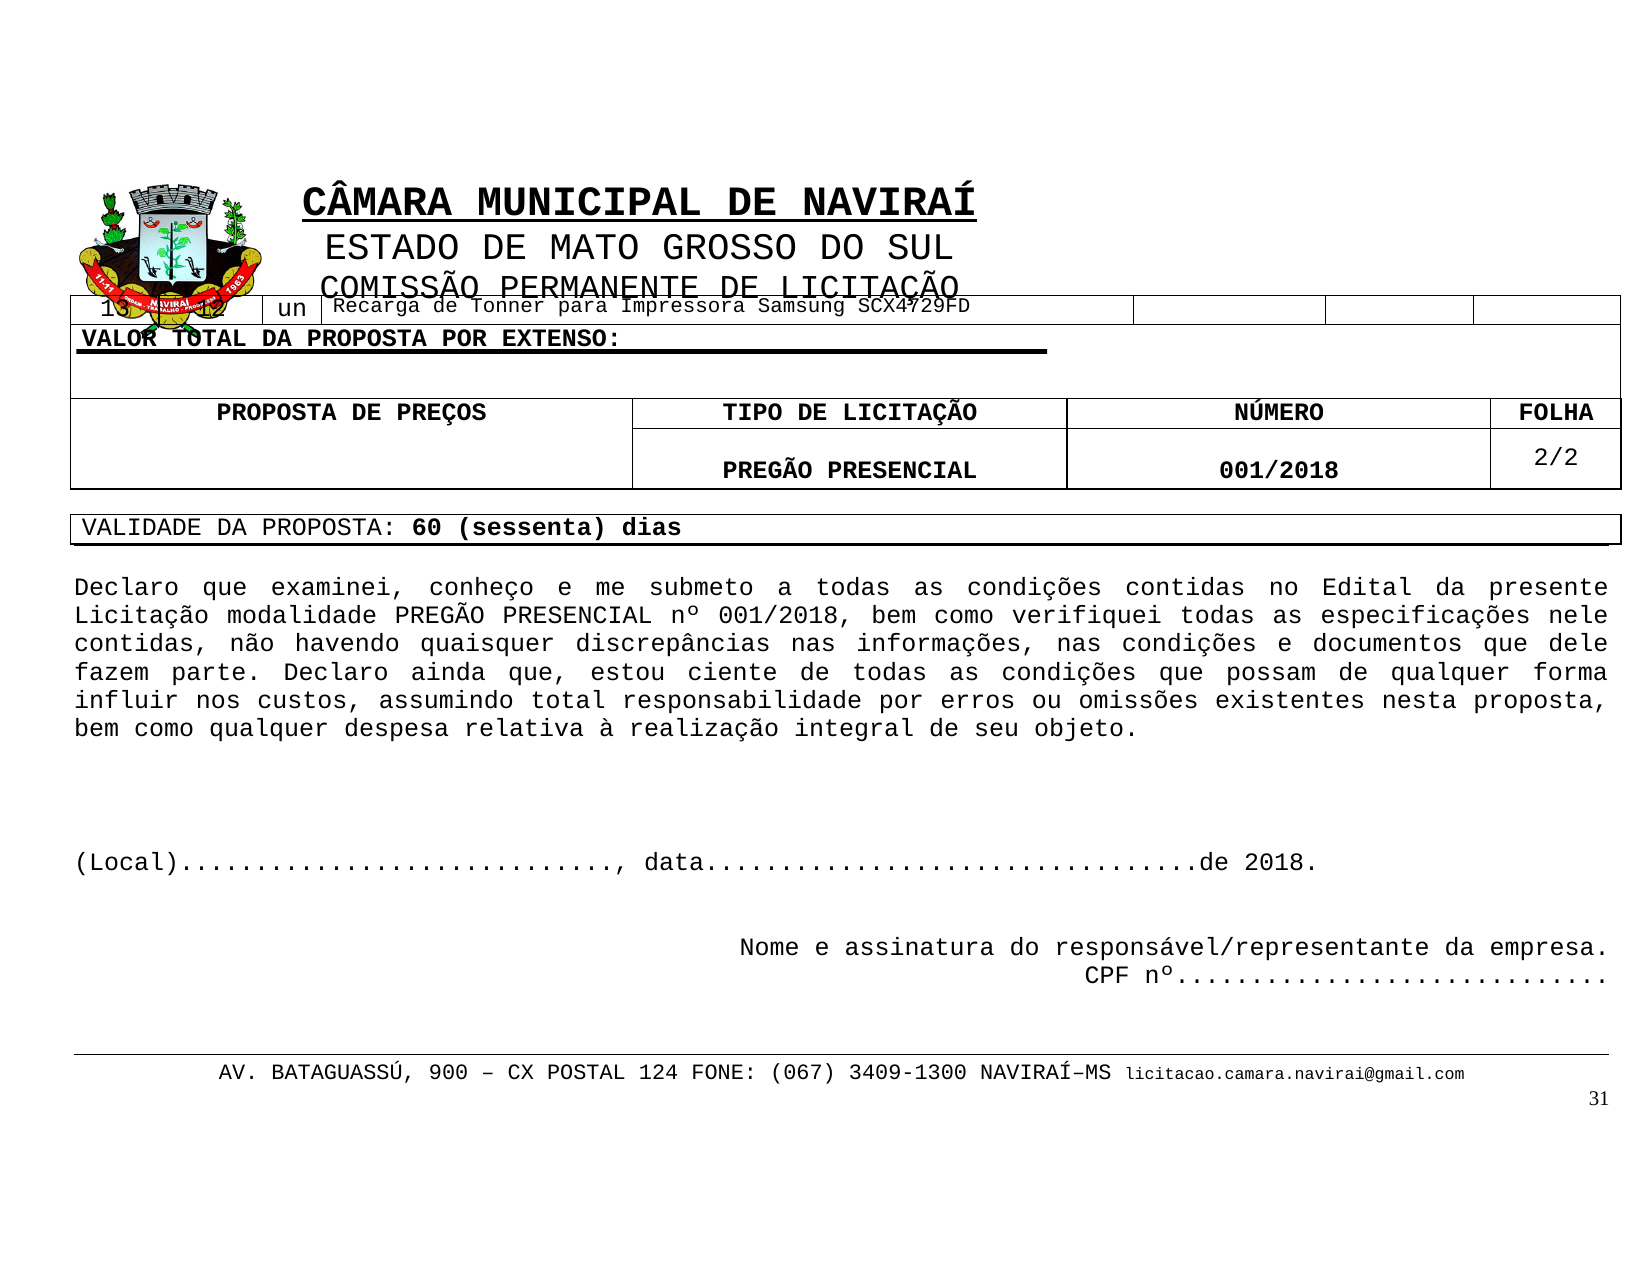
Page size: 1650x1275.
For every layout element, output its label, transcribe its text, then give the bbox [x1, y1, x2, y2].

table_cell [1474, 296, 1620, 324]
table_cell Recarga de Tonner para Impressora Samsung SCX4729FD [322, 296, 1133, 324]
text Nome e assinatura do responsável/representante da empresa. [74, 934, 1609, 962]
table_cell PREGÃO PRESENCIAL [633, 429, 1066, 488]
table_cell 13 [71, 296, 76, 324]
table_cell [1134, 296, 1325, 324]
text CPF nº............................. [74, 962, 1609, 991]
text (Local)............................., data.................................de 2018. [74, 849, 1609, 877]
table_header VALIDADE DA PROPOSTA: 60 (sessenta) dias [71, 515, 1620, 543]
table_cell [71, 428, 632, 488]
table_cell TIPO DE LICITAÇÃO [633, 399, 1066, 428]
text Declaro que examinei, conheço e me submeto a todas as condições contidas no Edital da presente Licitação modalidade PREGÃO PRESENCIAL nº 001/2018, bem como verifiquei todas as especificações nele contidas, não havendo quaisquer discrepâncias nas informações, nas condições e documentos que dele fazem parte. Declaro ainda que, estou ciente de todas as condições que possam de qualquer forma influir nos custos, assumindo total responsabilidade por erros ou omissões existentes nesta proposta, bem como qualquer despesa relativa à realização integral de seu objeto. [74, 574, 1609, 744]
table_cell un [263, 296, 321, 324]
table_cell FOLHA [1491, 399, 1620, 428]
table_cell 001/2018 [1068, 429, 1490, 488]
table_cell 2/2 [1491, 429, 1620, 488]
table_cell PROPOSTA DE PREÇOS [71, 399, 632, 428]
table_cell VALOR TOTAL DA PROPOSTA POR EXTENSO: [71, 325, 1620, 398]
table_cell [1326, 296, 1473, 324]
table_cell NÚMERO [1068, 399, 1490, 428]
